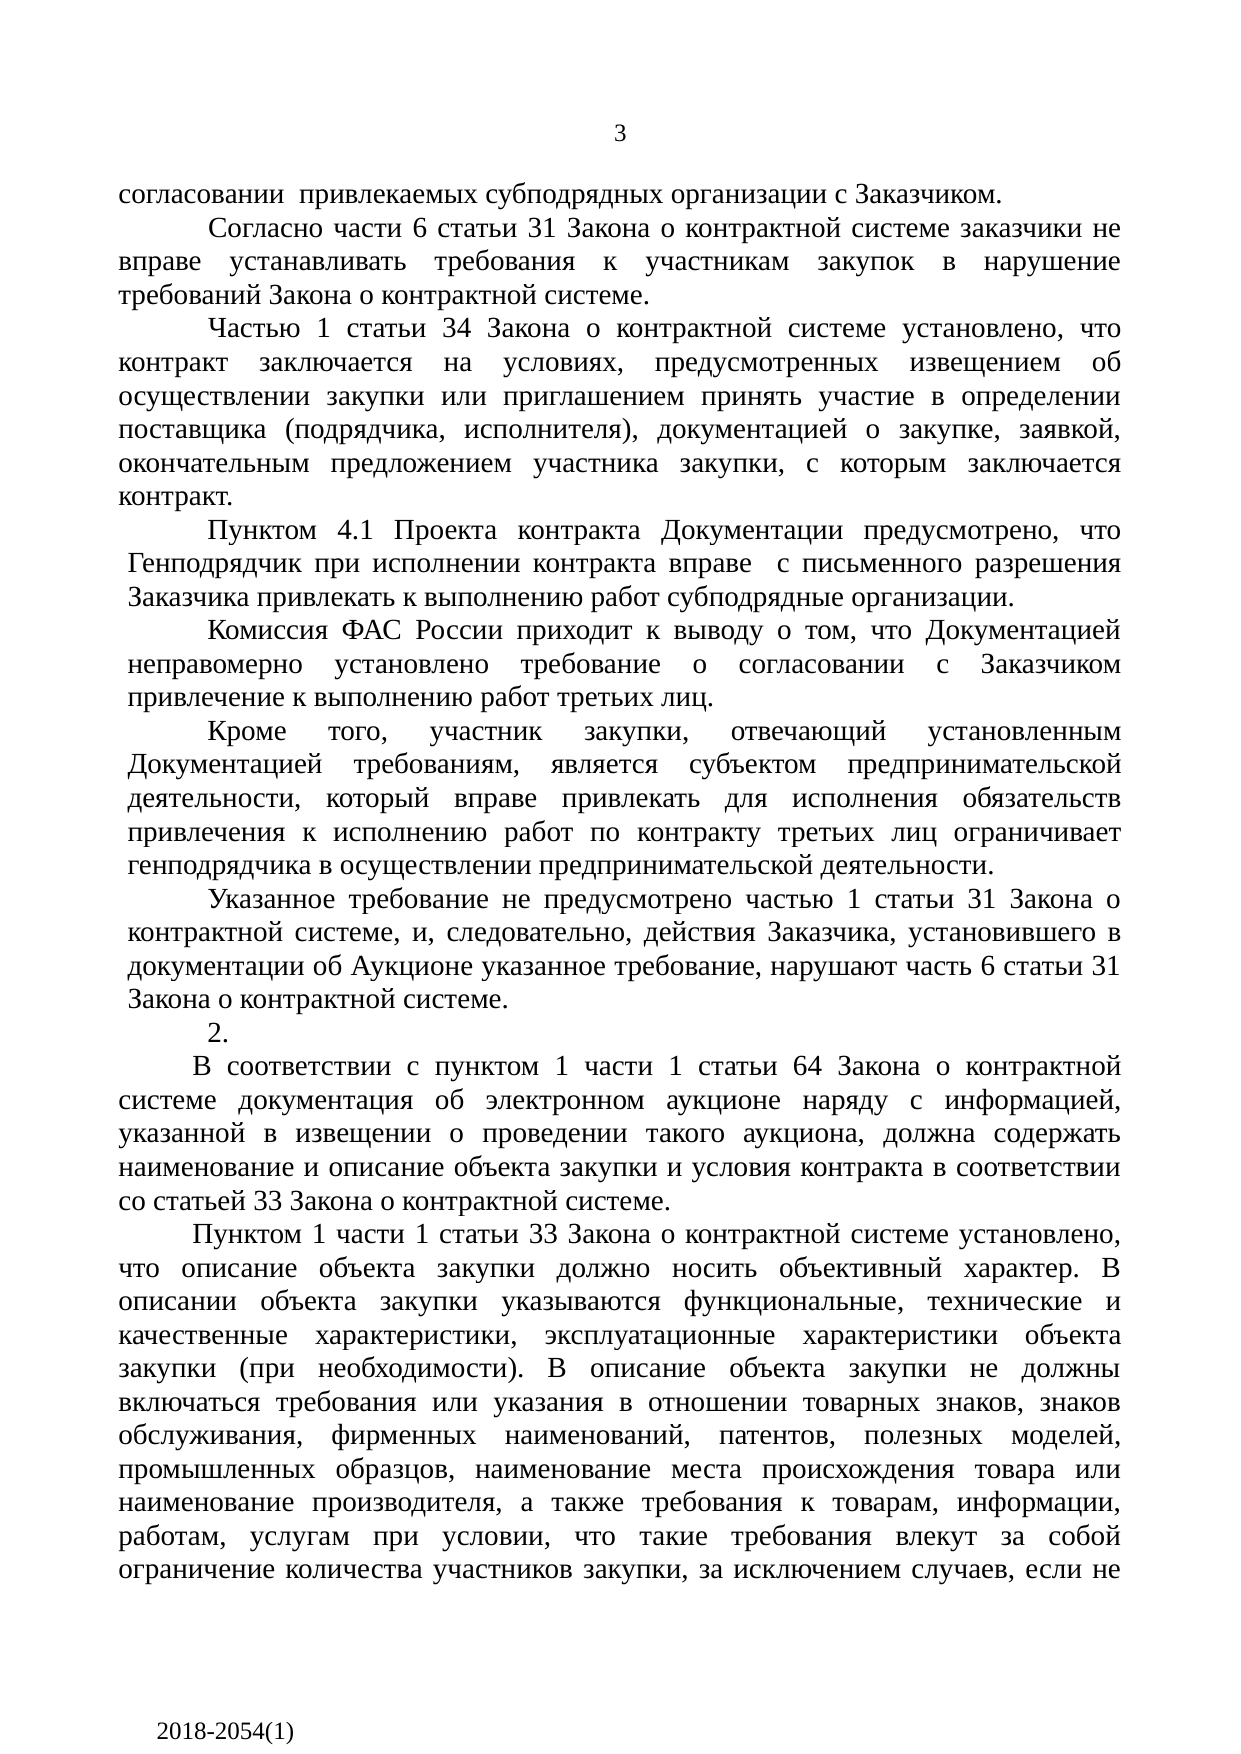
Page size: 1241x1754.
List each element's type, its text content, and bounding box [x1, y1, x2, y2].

text Кроме того, участник закупки, отвечающий установленным Документацией требованиям, является субъектом предпринимательской деятельности, который вправе привлекать для исполнения обязательств привлечения к исполнению работ по контракту третьих лиц ограничивает генподрядчика в осуществлении предпринимательской деятельности. [127, 713, 1122, 881]
text Указанное требование не предусмотрено частью 1 статьи 31 Закона о контрактной системе, и, следовательно, действия Заказчика, установившего в документации об Аукционе указанное требование, нарушают часть 6 статьи 31 Закона о контрактной системе. [127, 881, 1122, 1015]
list согласовании привлекаемых субподрядных организации с Заказчиком. [118, 176, 1122, 210]
text Пунктом 1 части 1 статьи 33 Закона о контрактной системе установлено, что описание объекта закупки должно носить объективный характер. В описании объекта закупки указываются функциональные, технические и качественные характеристики, эксплуатационные характеристики объекта закупки (при необходимости). В описание объекта закупки не должны включаться требования или указания в отношении товарных знаков, знаков обслуживания, фирменных наименований, патентов, полезных моделей, промышленных образцов, наименование места происхождения товара или наименование производителя, а также требования к товарам, информации, работам, услугам при условии, что такие требования влекут за собой ограничение количества участников закупки, за исключением случаев, если не [118, 1216, 1122, 1585]
text Частью 1 статьи 34 Закона о контрактной системе установлено, что контракт заключается на условиях, предусмотренных извещением об осуществлении закупки или приглашением принять участие в определении поставщика (подрядчика, исполнителя), документацией о закупке, заявкой, окончательным предложением участника закупки, с которым заключается контракт. [118, 311, 1122, 512]
text Комиссия ФАС России приходит к выводу о том, что Документацией неправомерно установлено требование о согласовании с Заказчиком привлечение к выполнению работ третьих лиц. [127, 612, 1122, 713]
text Согласно части 6 статьи 31 Закона о контрактной системе заказчики не вправе устанавливать требования к участникам закупок в нарушение требований Закона о контрактной системе. [118, 210, 1122, 311]
text В соответствии с пунктом 1 части 1 статьи 64 Закона о контрактной системе документация об электронном аукционе наряду с информацией, указанной в извещении о проведении такого аукциона, должна содержать наименование и описание объекта закупки и условия контракта в соответствии со статьей 33 Закона о контрактной системе. [118, 1048, 1122, 1216]
text Пунктом 4.1 Проекта контракта Документации предусмотрено, что Генподрядчик при исполнении контракта вправе с письменного разрешения Заказчика привлекать к выполнению работ субподрядные организации. [127, 512, 1122, 612]
text 2. [127, 1015, 1122, 1048]
